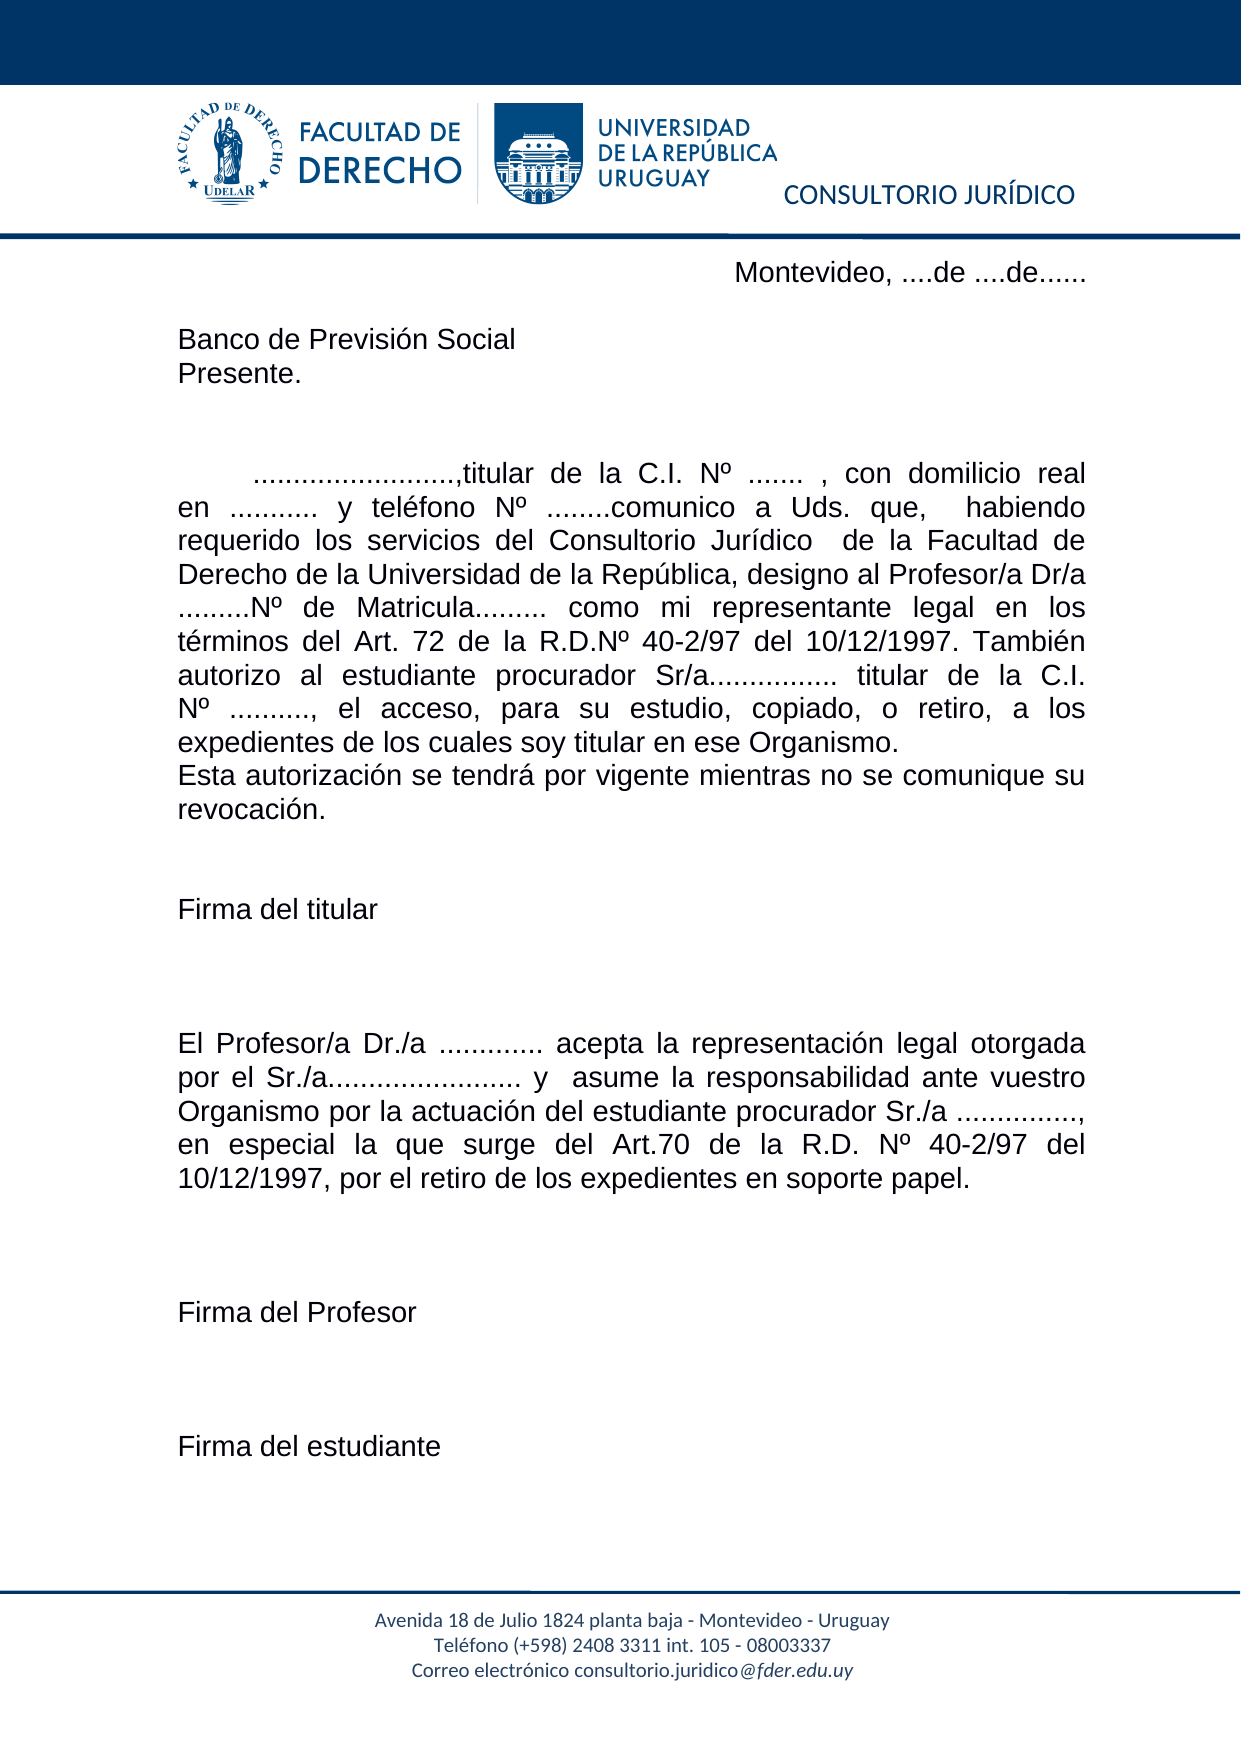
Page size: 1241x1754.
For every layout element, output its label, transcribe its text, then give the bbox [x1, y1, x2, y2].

text Esta autorización se tendrá por vigente mientras no se comunique su revocación. [177, 758, 1087, 825]
text Firma del Profesor [177, 1295, 1087, 1328]
text Presente. [177, 356, 1087, 389]
subtitle Firma del titular [177, 892, 1087, 926]
text El Profesor/a Dr./a ............. acepta la representación legal otorgada por el Sr./a........................ y asume la responsabilidad ante vuestro Organismo por la actuación del estudiante procurador Sr./a ..............., en especial la que surge del Art.70 de la R.D. Nº 40-2/97 del 10/12/1997, por el retiro de los expedientes en soporte papel. [177, 1026, 1087, 1194]
subtitle Banco de Previsión Social [177, 322, 1087, 356]
text Montevideo, ....de ....de...... [177, 255, 1087, 288]
text .........................,titular de la C.I. Nº ....... , con domilicio real en ........... y teléfono Nº ........comunico a Uds. que, habiendo requerido los servicios del Consultorio Jurídico de la Facultad de Derecho de la Universidad de la República, designo al Profesor/a Dr/a .........Nº de Matricula......... como mi representante legal en los términos del Art. 72 de la R.D.Nº 40-2/97 del 10/12/1997. También autorizo al estudiante procurador Sr/a................ titular de la C.I. Nº .........., el acceso, para su estudio, copiado, o retiro, a los expedientes de los cuales soy titular en ese Organismo. [177, 456, 1087, 758]
text Firma del estudiante [177, 1429, 1087, 1462]
picture [177, 70, 778, 205]
